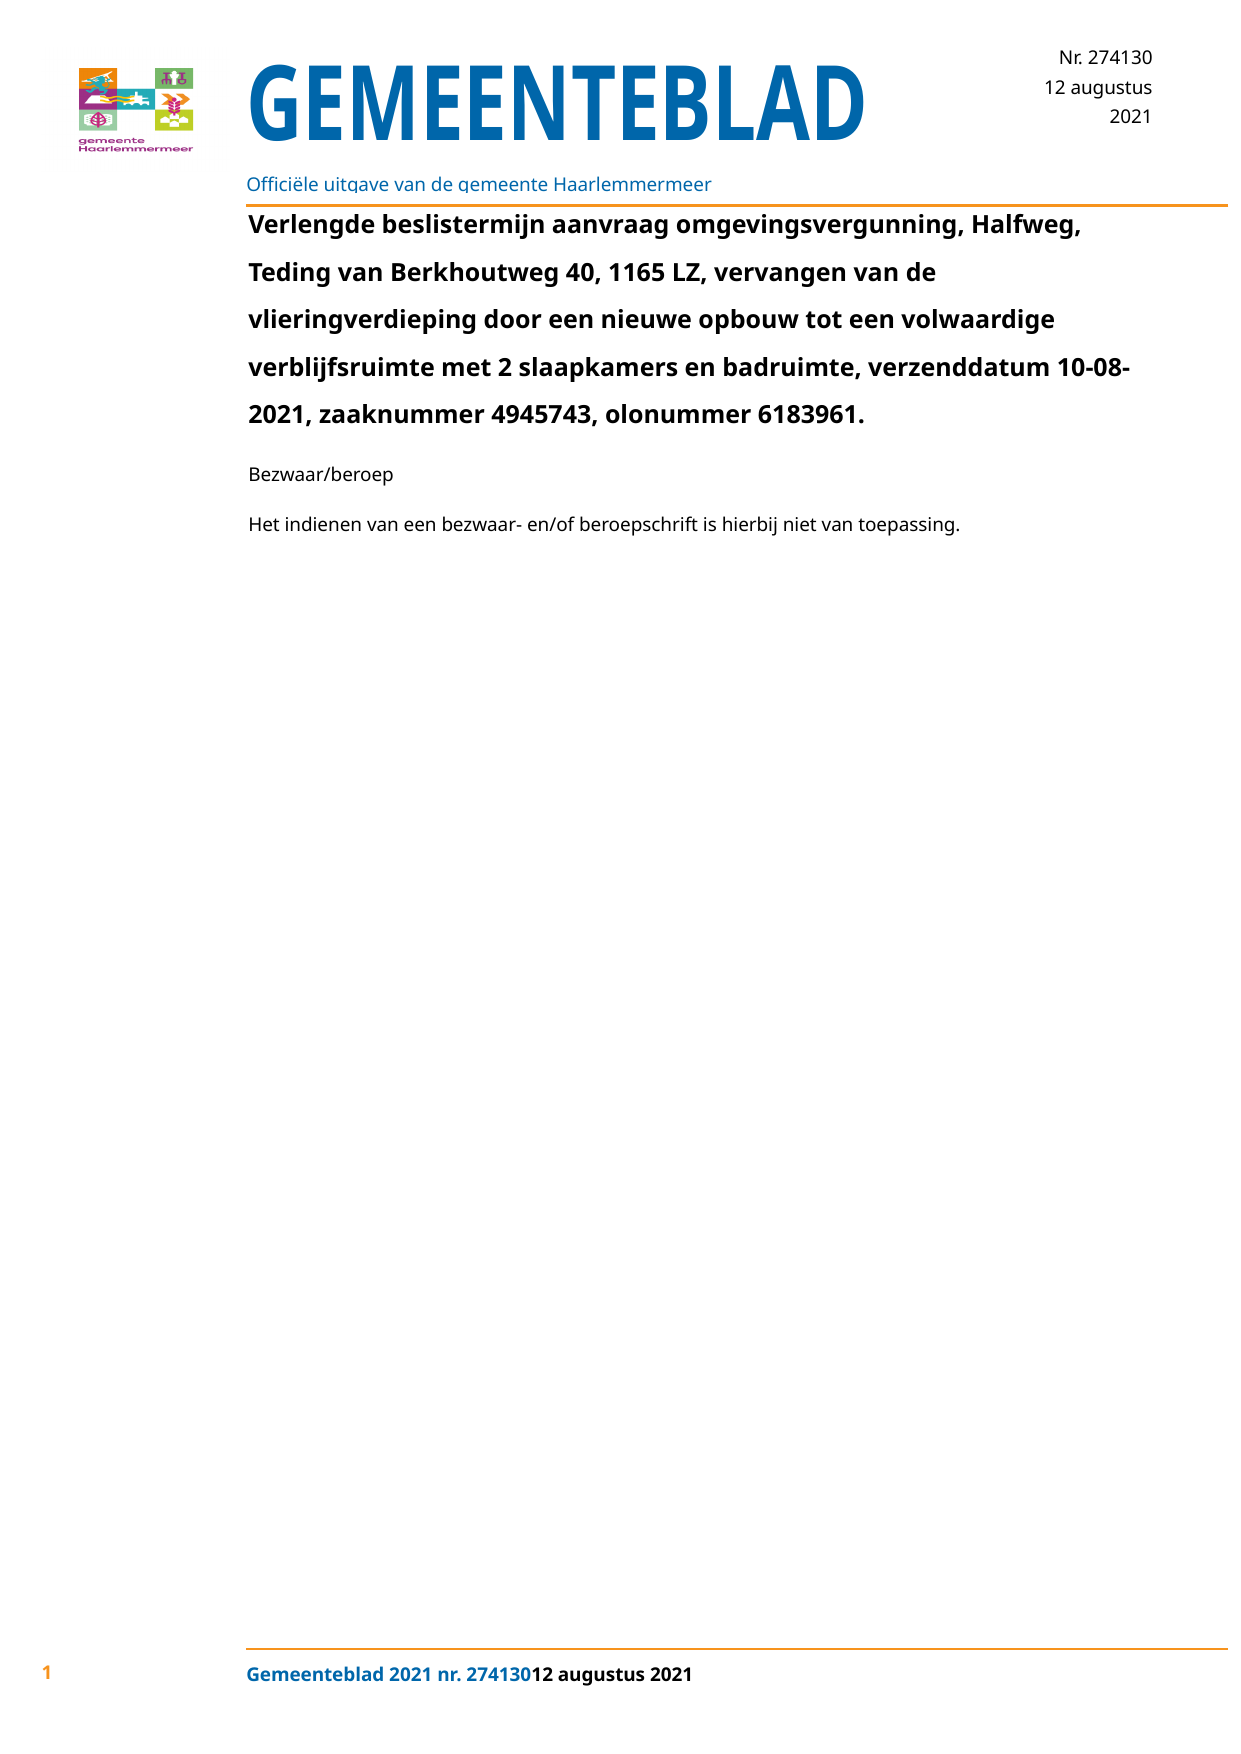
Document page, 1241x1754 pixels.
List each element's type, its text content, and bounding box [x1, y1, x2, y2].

picture [41, 47, 231, 172]
text Verlengde beslistermijn aanvraag omgevingsvergunning, Halfweg, Teding van Berkhoutweg 40, 1165 LZ, vervangen van de vlieringverdieping door een nieuwe opbouw tot een volwaardige verblijfsruimte met 2 slaapkamers en badruimte, verzenddatum 10-08-2021, zaaknummer 4945743, olonummer 6183961. [248, 207, 1152, 431]
text Bezwaar/beroep [248, 461, 1152, 486]
text Het indienen van een bezwaar- en/of beroepschrift is hierbij niet van toepassing. [248, 511, 1152, 537]
